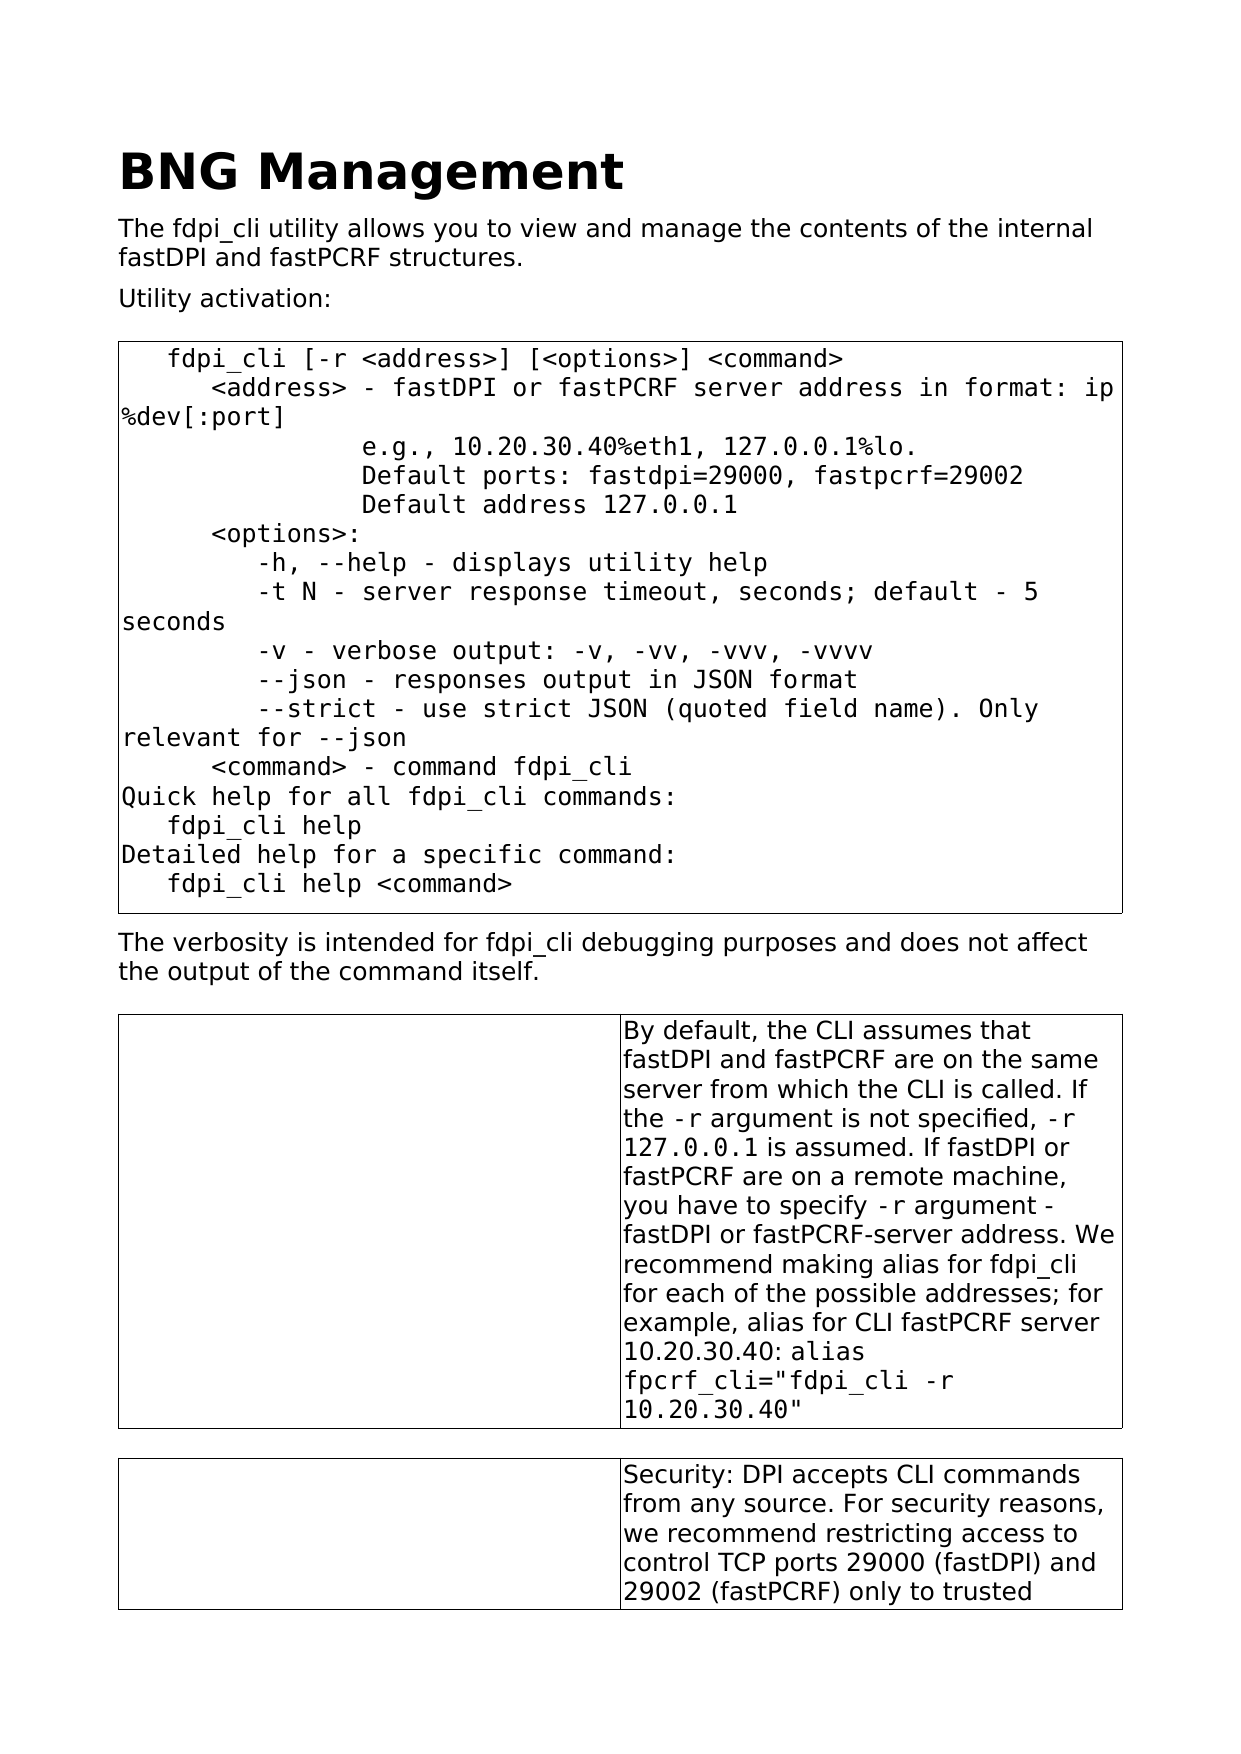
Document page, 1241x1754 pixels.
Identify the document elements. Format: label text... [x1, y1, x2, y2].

table_header fdpi_cli [-r <address>] [<options>] <command> <address> - fastDPI or fastPCRF server address in format: ip%dev[:port] e.g., 10.20.30.40%eth1, 127.0.0.1%lo. Default ports: fastdpi=29000, fastpcrf=29002 Default address 127.0.0.1 <options>: -h, --help - displays utility help -t N - server response timeout, seconds; default - 5 seconds -v - verbose output: -v, -vv, -vvv, -vvvv --json - responses output in JSON format --strict - use strict JSON (quoted field name). Only relevant for --json <command> - command fdpi_cli Quick help for all fdpi_cli commands: fdpi_cli help Detailed help for a specific command: fdpi_cli help <command> [119, 342, 1122, 913]
text The fdpi_cli utility allows you to view and manage the contents of the internal fastDPI and fastPCRF structures. [118, 214, 1122, 272]
subtitle BNG Management [118, 143, 1122, 201]
table_header By default, the CLI assumes that fastDPI and fastPCRF are on the same server from which the CLI is called. If the -r argument is not specified, -r 127.0.0.1 is assumed. If fastDPI or fastPCRF are on a remote machine, you have to specify -r argument - fastDPI or fastPCRF-server address. We recommend making alias for fdpi_cli for each of the possible addresses; for example, alias for CLI fastPCRF server 10.20.30.40: alias fpcrf_cli="fdpi_cli -r 10.20.30.40" [621, 1015, 1122, 1428]
text The verbosity is intended for fdpi_cli debugging purposes and does not affect the output of the command itself. [118, 928, 1122, 986]
table_header [119, 1459, 620, 1609]
text Utility activation: [118, 285, 1122, 314]
table_header [119, 1015, 620, 1428]
table_header Security: DPI accepts CLI commands from any source. For security reasons, we recommend restricting access to control TCP ports 29000 (fastDPI) and 29002 (fastPCRF) only to trusted [621, 1459, 1122, 1609]
